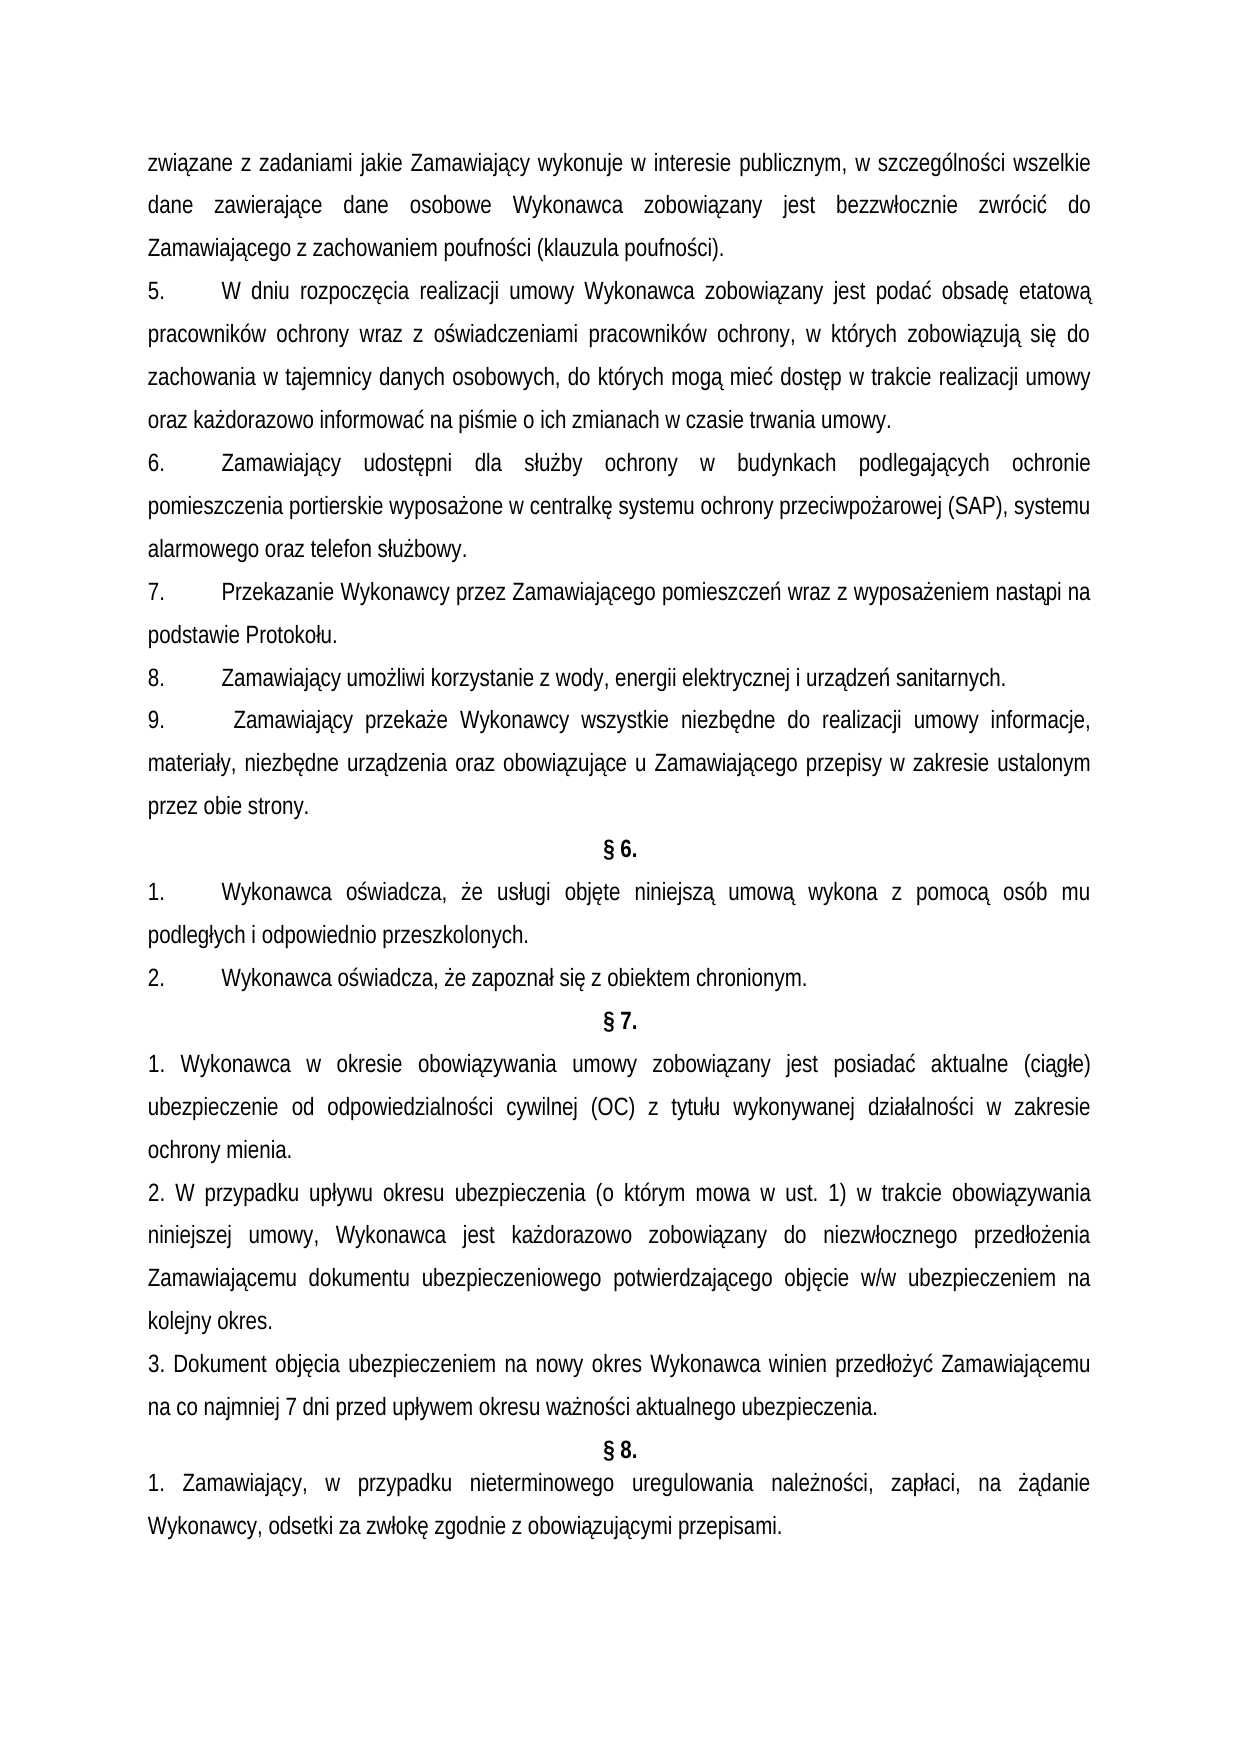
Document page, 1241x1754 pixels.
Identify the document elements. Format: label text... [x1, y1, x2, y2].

text § 7. [148, 1006, 1092, 1034]
text 1. Wykonawca w okresie obowiązywania umowy zobowiązany jest posiadać aktualne (ciągłe) ubezpieczenie od odpowiedzialności cywilnej (OC) z tytułu wykonywanej działalności w zakresie ochrony mienia. [148, 1049, 1092, 1163]
list Przekazanie Wykonawcy przez Zamawiającego pomieszczeń wraz z wyposażeniem nastąpi na podstawie Protokołu. [148, 577, 1092, 648]
list W dniu rozpoczęcia realizacji umowy Wykonawca zobowiązany jest podać obsadę etatową pracowników ochrony wraz z oświadczeniami pracowników ochrony, w których zobowiązują się do zachowania w tajemnicy danych osobowych, do których mogą mieć dostęp w trakcie realizacji umowy oraz każdorazowo informować na piśmie o ich zmianach w czasie trwania umowy. [148, 276, 1092, 434]
list związane z zadaniami jakie Zamawiający wykonuje w interesie publicznym, w szczególności wszelkie dane zawierające dane osobowe Wykonawca zobowiązany jest bezzwłocznie zwrócić do Zamawiającego z zachowaniem poufności (klauzula poufności). [148, 148, 1092, 262]
list Wykonawca oświadcza, że usługi objęte niniejszą umową wykona z pomocą osób mu podległych i odpowiednio przeszkolonych. [148, 877, 1092, 949]
list Wykonawca oświadcza, że zapoznał się z obiektem chronionym. [148, 963, 1092, 992]
text 3. Dokument objęcia ubezpieczeniem na nowy okres Wykonawca winien przedłożyć Zamawiającemu na co najmniej 7 dni przed upływem okresu ważności aktualnego ubezpieczenia. [148, 1349, 1092, 1421]
list Zamawiający przekaże Wykonawcy wszystkie niezbędne do realizacji umowy informacje, materiały, niezbędne urządzenia oraz obowiązujące u Zamawiającego przepisy w zakresie ustalonym przez obie strony. [148, 706, 1092, 820]
list Zamawiający umożliwi korzystanie z wody, energii elektrycznej i urządzeń sanitarnych. [148, 663, 1092, 691]
text § 6. [148, 834, 1092, 863]
text 1. Zamawiający, w przypadku nieterminowego uregulowania należności, zapłaci, na żądanie Wykonawcy, odsetki za zwłokę zgodnie z obowiązującymi przepisami. [148, 1468, 1092, 1539]
list Zamawiający udostępni dla służby ochrony w budynkach podlegających ochronie pomieszczenia portierskie wyposażone w centralkę systemu ochrony przeciwpożarowej (SAP), systemu alarmowego oraz telefon służbowy. [148, 448, 1092, 562]
text 2. W przypadku upływu okresu ubezpieczenia (o którym mowa w ust. 1) w trakcie obowiązywania niniejszej umowy, Wykonawca jest każdorazowo zobowiązany do niezwłocznego przedłożenia Zamawiającemu dokumentu ubezpieczeniowego potwierdzającego objęcie w/w ubezpieczeniem na kolejny okres. [148, 1178, 1092, 1335]
text § 8. [148, 1435, 1093, 1464]
